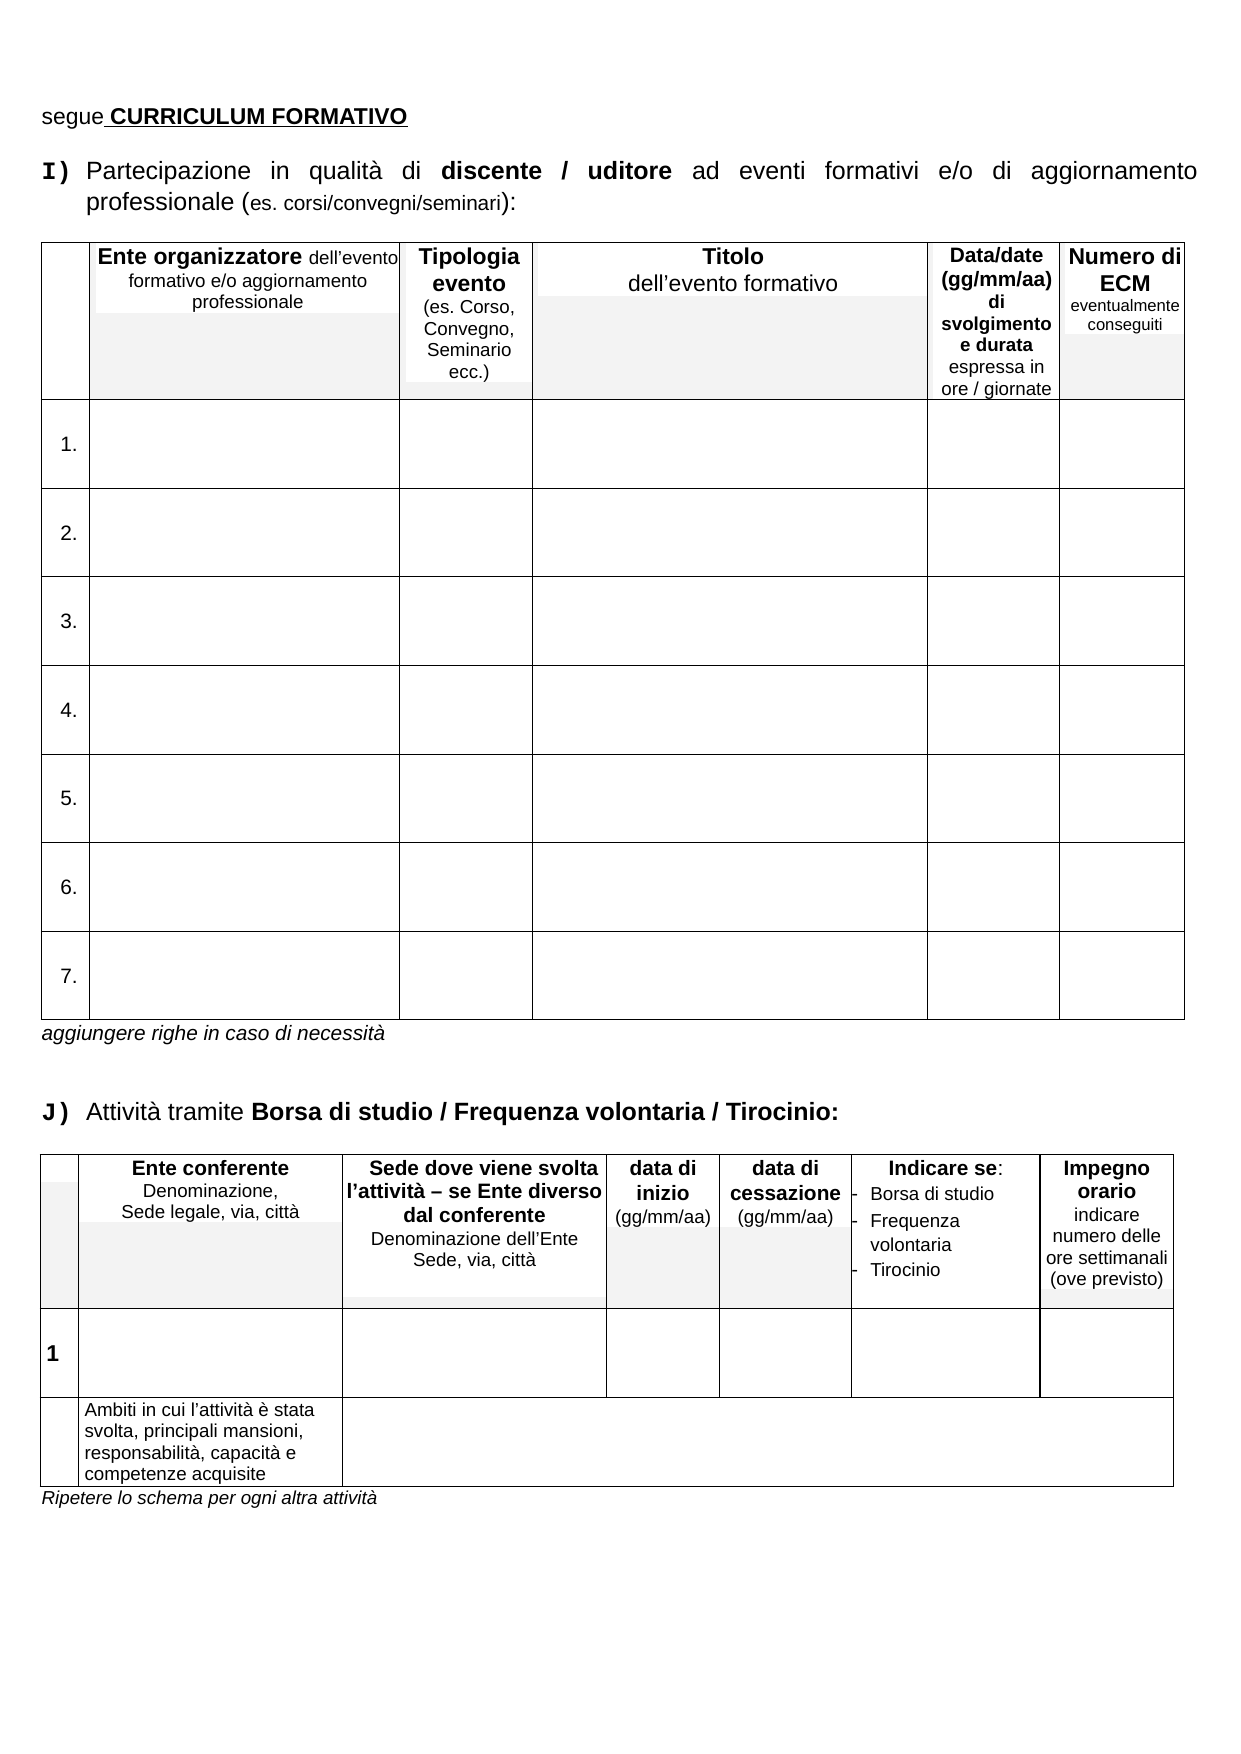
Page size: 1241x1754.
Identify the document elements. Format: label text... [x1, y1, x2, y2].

table_cell [90, 932, 399, 1019]
table_header Impegno orario indicare numero delle ore settimanali (ove previsto) [1041, 1289, 1173, 1308]
table_cell [533, 400, 927, 487]
table_cell [928, 489, 1059, 576]
table_header Titolo dell’evento formativo [533, 243, 927, 399]
table_cell [533, 489, 927, 576]
table_cell [400, 577, 532, 665]
table_cell [1041, 1309, 1173, 1397]
table_cell [343, 1309, 606, 1397]
table_cell [533, 932, 927, 1019]
table_cell [533, 755, 927, 842]
table_cell [79, 1309, 342, 1397]
table_header Ente conferente Denominazione, Sede legale, via, città [79, 1222, 342, 1308]
table_cell [90, 489, 399, 576]
table_cell [1060, 666, 1184, 753]
table_header Sede dove viene svolta l’attività – se Ente diverso dal conferente Denominazione dell’Ente Sede, via, città [343, 1297, 606, 1308]
text aggiungere righe in caso di necessità [41, 1020, 1199, 1044]
table_cell [42, 400, 89, 487]
table_cell [533, 666, 927, 753]
table_cell [90, 755, 399, 842]
table_cell [42, 577, 89, 665]
table_cell [928, 400, 1059, 487]
table_cell [533, 577, 927, 665]
table_cell 1 [41, 1309, 78, 1397]
table_cell [928, 932, 1059, 1019]
table_header data di inizio (gg/mm/aa) [607, 1227, 719, 1308]
table_cell [720, 1309, 851, 1397]
table_cell [42, 843, 89, 931]
table_cell [1060, 932, 1184, 1019]
table_cell [400, 400, 532, 487]
table_header data di cessazione (gg/mm/aa) [720, 1227, 851, 1308]
table_cell [343, 1398, 1173, 1486]
table_cell [90, 666, 399, 753]
table_cell [533, 843, 927, 931]
text segue CURRICULUM FORMATIVO [41, 103, 1199, 130]
table_cell [1060, 843, 1184, 931]
table_cell [90, 400, 399, 487]
table_header [41, 1182, 78, 1308]
table_cell [1060, 755, 1184, 842]
table_cell [90, 843, 399, 931]
text Ripetere lo schema per ogni altra attività [41, 1487, 1199, 1508]
table_header Tipologia evento (es. Corso, Convegno, Seminario ecc.) [400, 243, 532, 399]
table_cell Ambiti in cui l’attività è stata svolta, principali mansioni, responsabilità, capacità e competenze acquisite [79, 1398, 342, 1486]
table_cell [1060, 489, 1184, 576]
table_cell [928, 666, 1059, 753]
table_cell [90, 577, 399, 665]
table_cell [400, 489, 532, 576]
table_cell [928, 577, 1059, 665]
table_cell [42, 932, 89, 1019]
list Partecipazione in qualità di discente / uditore ad eventi formativi e/o di aggiornamento professionale (es. corsi/convegni/seminari): [41, 156, 1199, 216]
table_cell [400, 843, 532, 931]
table_cell [42, 755, 89, 842]
table_cell [928, 755, 1059, 842]
table_cell [400, 755, 532, 842]
table_header Numero di ECM eventualmente conseguiti [1060, 243, 1184, 399]
table_cell [1060, 577, 1184, 665]
table_cell [41, 1398, 78, 1486]
table_header [42, 243, 89, 399]
table_cell [607, 1309, 719, 1397]
list Attività tramite Borsa di studio / Frequenza volontaria / Tirocinio: [41, 1097, 1199, 1128]
table_cell [928, 843, 1059, 931]
table_cell [852, 1309, 1039, 1397]
table_header Ente organizzatore dell’evento formativo e/o aggiornamento professionale [90, 243, 399, 399]
table_cell [1060, 400, 1184, 487]
table_cell [42, 489, 89, 576]
table_cell [42, 666, 89, 753]
table_cell [400, 666, 532, 753]
table_cell [400, 932, 532, 1019]
